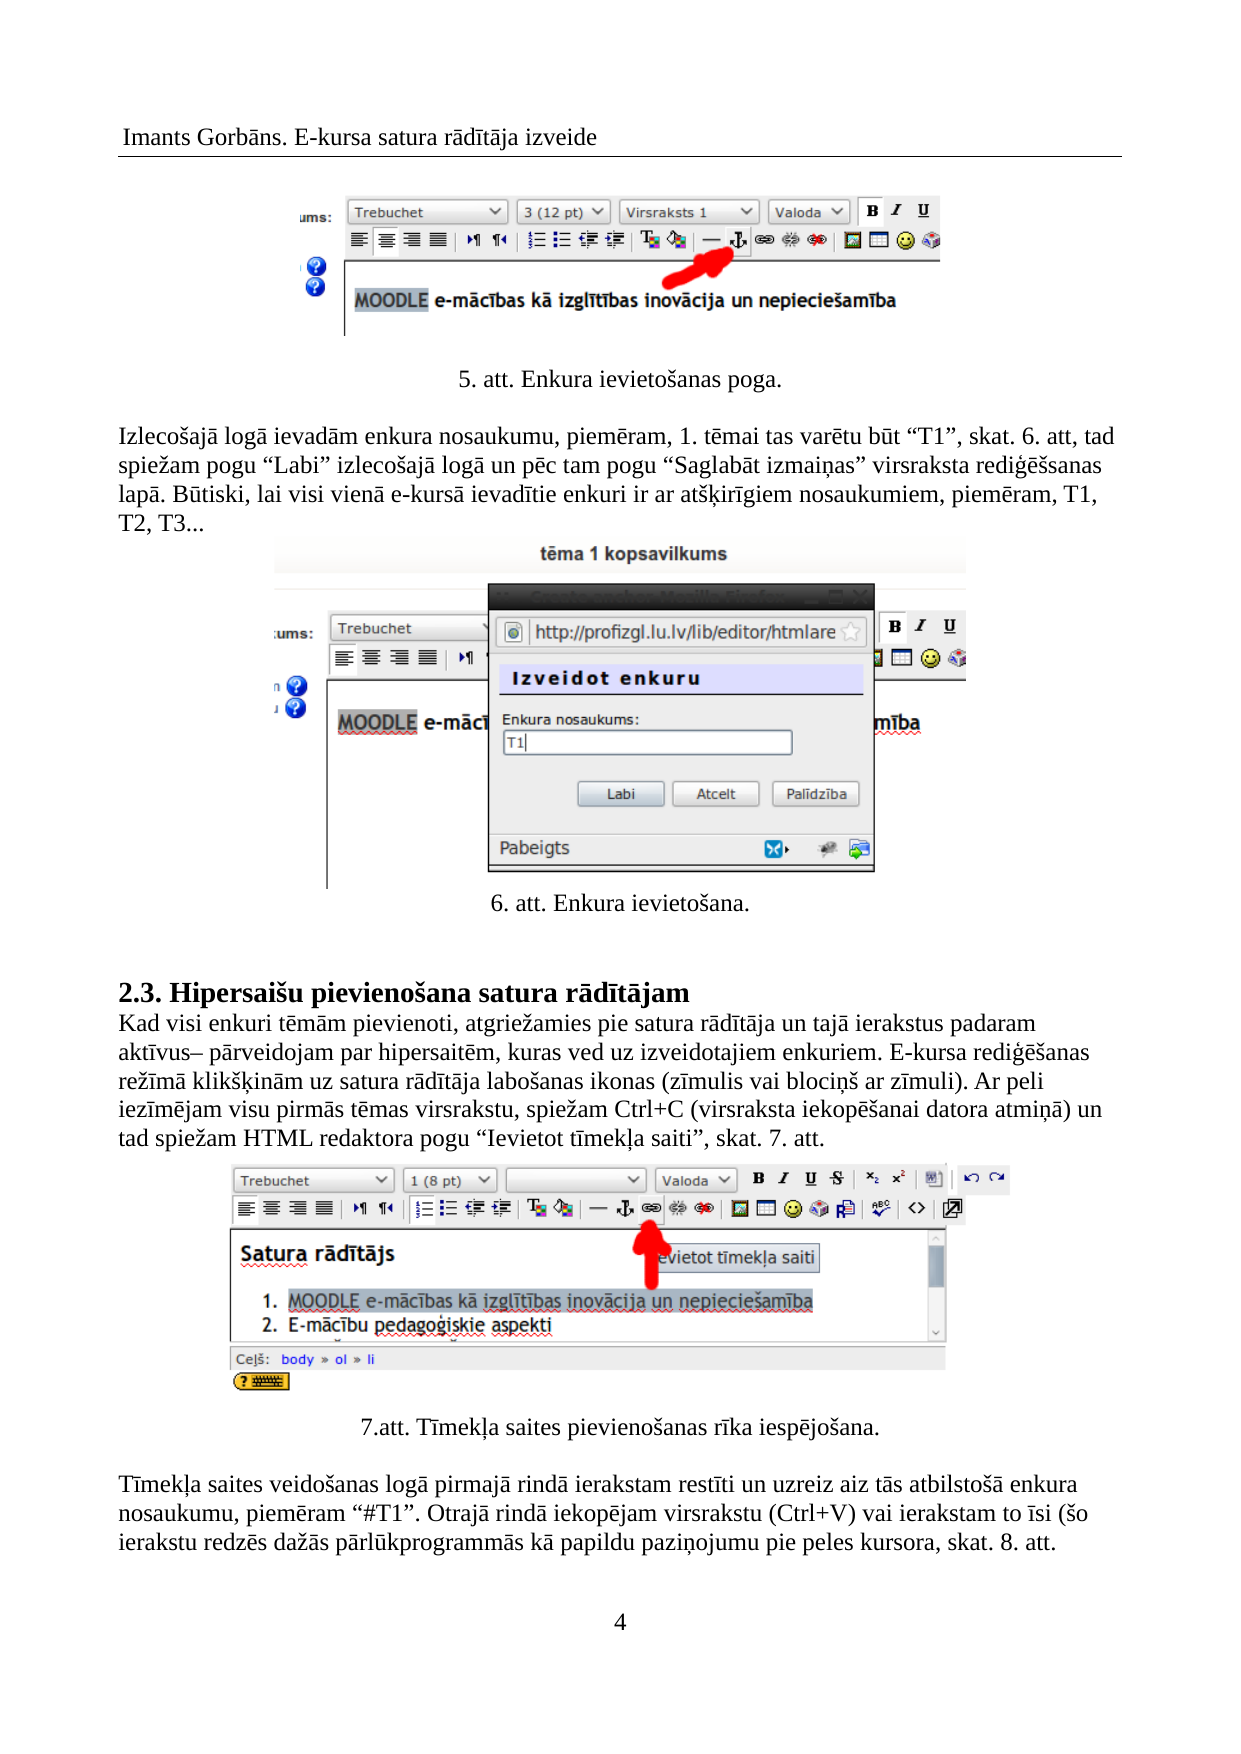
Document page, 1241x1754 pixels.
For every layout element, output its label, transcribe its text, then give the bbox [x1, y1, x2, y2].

text 7.att. Tīmekļa saites pievienošanas rīka iespējošana. [118, 1152, 1122, 1441]
picture [274, 536, 966, 889]
text Kad visi enkuri tēmām pievienoti, atgriežamies pie satura rādītāja un tajā ierakstus padaram aktīvus– pārveidojam par hipersaitēm, kuras ved uz izveidotajiem enkuriem. E-kursa rediģēšanas režīmā klikšķinām uz satura rādītāja labošanas ikonas (zīmulis vai blociņš ar zīmuli). Ar peli iezīmējam visu pirmās tēmas virsrakstu, spiežam Ctrl+C (virsraksta iekopēšanai datora atmiņā) un tad spiežam HTML redaktora pogu “Ievietot tīmekļa saiti”, skat. 7. att. [118, 1008, 1122, 1152]
text 2.3. Hipersaišu pievienošana satura rādītājam [118, 975, 1122, 1008]
text Tīmekļa saites veidošanas logā pirmajā rindā ierakstam restīti un uzreiz aiz tās atbilstošā enkura nosaukumu, piemēram “#T1”. Otrajā rindā iekopējam virsrakstu (Ctrl+V) vai ierakstam to īsi (šo ierakstu redzēs dažās pārlūkprogrammās kā papildu paziņojumu pie peles kursora, skat. 8. att. [118, 1469, 1122, 1556]
picture [300, 185, 941, 336]
text 5. att. Enkura ievietošanas poga. [118, 364, 1122, 393]
picture [218, 1152, 1022, 1412]
text 6. att. Enkura ievietošana. [118, 536, 1122, 917]
text Izlecošajā logā ievadām enkura nosaukumu, piemēram, 1. tēmai tas varētu būt “T1”, skat. 6. att, tad spiežam pogu “Labi” izlecošajā logā un pēc tam pogu “Saglabāt izmaiņas” virsraksta rediģēšsanas lapā. Būtiski, lai visi vienā e-kursā ievadītie enkuri ir ar atšķirīgiem nosaukumiem, piemēram, T1, T2, T3... [118, 421, 1122, 536]
